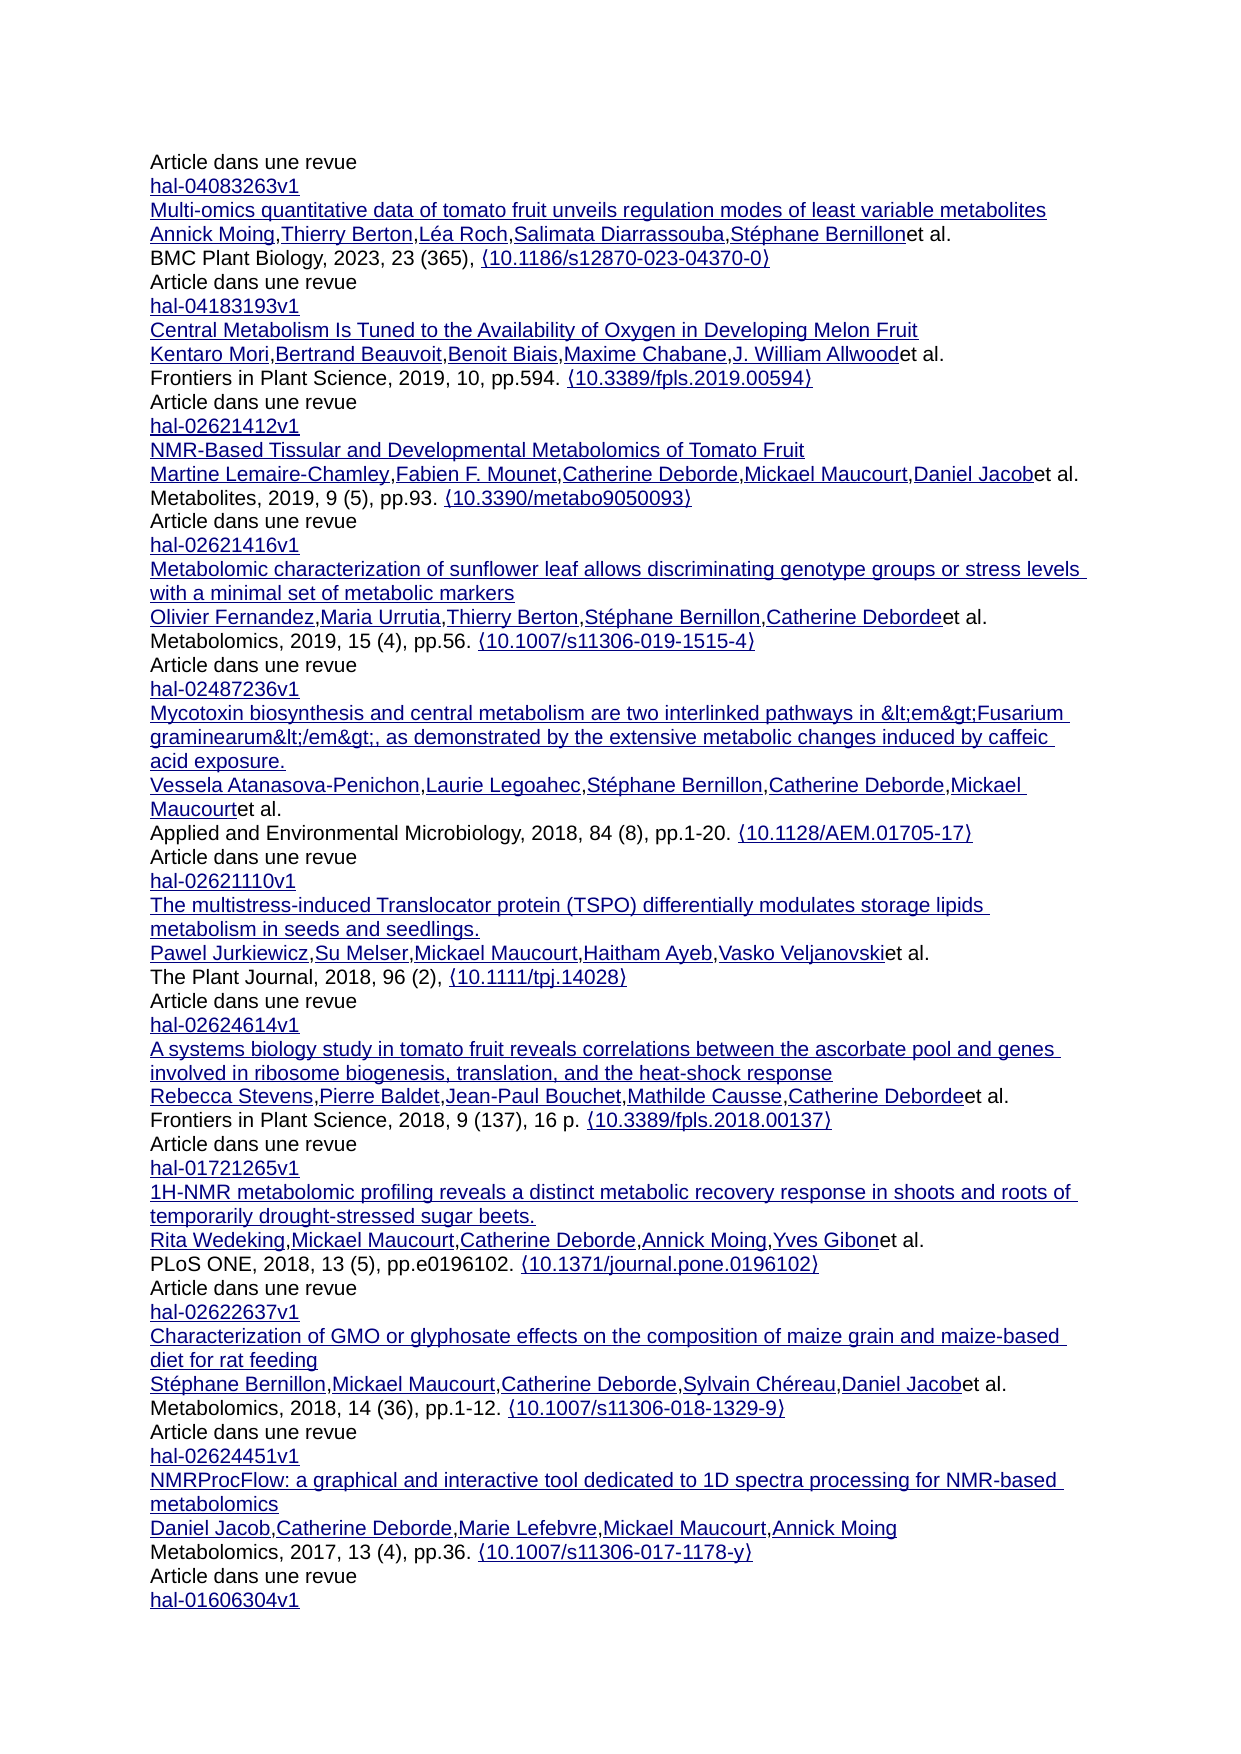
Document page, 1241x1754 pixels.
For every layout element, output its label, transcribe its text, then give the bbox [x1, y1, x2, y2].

table_cell Central Metabolism Is Tuned to the Availability of Oxygen in Developing Melon Fruit Kentaro Mori,Bertrand Beauvoit,Benoit Biais,Maxime Chabane,J. William Allwoodet al. Frontiers in Plant Science, 2019, 10, pp.594. ⟨10.3389/fpls.2019.00594⟩ Article dans une revue hal-02621412v1 [150, 318, 1090, 437]
table_cell Characterization of GMO or glyphosate effects on the composition of maize grain and maize-based diet for rat feeding Stéphane Bernillon,Mickael Maucourt,Catherine Deborde,Sylvain Chéreau,Daniel Jacobet al. Metabolomics, 2018, 14 (36), pp.1-12. ⟨10.1007/s11306-018-1329-9⟩ Article dans une revue hal-02624451v1 [150, 1324, 1090, 1468]
table_cell 1H-NMR metabolomic profiling reveals a distinct metabolic recovery response in shoots and roots of temporarily drought-stressed sugar beets. Rita Wedeking,Mickael Maucourt,Catherine Deborde,Annick Moing,Yves Gibonet al. PLoS ONE, 2018, 13 (5), pp.e0196102. ⟨10.1371/journal.pone.0196102⟩ Article dans une revue hal-02622637v1 [150, 1180, 1090, 1324]
table_cell Article dans une revue hal-04083263v1 [150, 150, 1090, 198]
table_cell The multistress-induced Translocator protein (TSPO) differentially modulates storage lipids metabolism in seeds and seedlings. Pawel Jurkiewicz,Su Melser,Mickael Maucourt,Haitham Ayeb,Vasko Veljanovskiet al. The Plant Journal, 2018, 96 (2), ⟨10.1111/tpj.14028⟩ Article dans une revue hal-02624614v1 [150, 893, 1090, 1036]
table_cell NMRProcFlow: a graphical and interactive tool dedicated to 1D spectra processing for NMR-based metabolomics Daniel Jacob,Catherine Deborde,Marie Lefebvre,Mickael Maucourt,Annick Moing Metabolomics, 2017, 13 (4), pp.36. ⟨10.1007/s11306-017-1178-y⟩ Article dans une revue hal-01606304v1 [150, 1468, 1090, 1611]
table_cell Multi-omics quantitative data of tomato fruit unveils regulation modes of least variable metabolites Annick Moing,Thierry Berton,Léa Roch,Salimata Diarrassouba,Stéphane Bernillonet al. BMC Plant Biology, 2023, 23 (365), ⟨10.1186/s12870-023-04370-0⟩ Article dans une revue hal-04183193v1 [150, 198, 1090, 318]
table_cell Mycotoxin biosynthesis and central metabolism are two interlinked pathways in &lt;em&gt;Fusarium graminearum&lt;/em&gt;, as demonstrated by the extensive metabolic changes induced by caffeic acid exposure. Vessela Atanasova-Penichon,Laurie Legoahec,Stéphane Bernillon,Catherine Deborde,Mickael Maucourtet al. Applied and Environmental Microbiology, 2018, 84 (8), pp.1-20. ⟨10.1128/AEM.01705-17⟩ Article dans une revue hal-02621110v1 [150, 701, 1090, 893]
table_cell A systems biology study in tomato fruit reveals correlations between the ascorbate pool and genes involved in ribosome biogenesis, translation, and the heat-shock response Rebecca Stevens,Pierre Baldet,Jean-Paul Bouchet,Mathilde Causse,Catherine Debordeet al. Frontiers in Plant Science, 2018, 9 (137), 16 p. ⟨10.3389/fpls.2018.00137⟩ Article dans une revue hal-01721265v1 [150, 1036, 1090, 1180]
table_cell NMR-Based Tissular and Developmental Metabolomics of Tomato Fruit Martine Lemaire-Chamley,Fabien F. Mounet,Catherine Deborde,Mickael Maucourt,Daniel Jacobet al. Metabolites, 2019, 9 (5), pp.93. ⟨10.3390/metabo9050093⟩ Article dans une revue hal-02621416v1 [150, 438, 1090, 557]
table_cell Metabolomic characterization of sunflower leaf allows discriminating genotype groups or stress levels with a minimal set of metabolic markers Olivier Fernandez,Maria Urrutia,Thierry Berton,Stéphane Bernillon,Catherine Debordeet al. Metabolomics, 2019, 15 (4), pp.56. ⟨10.1007/s11306-019-1515-4⟩ Article dans une revue hal-02487236v1 [150, 557, 1090, 701]
